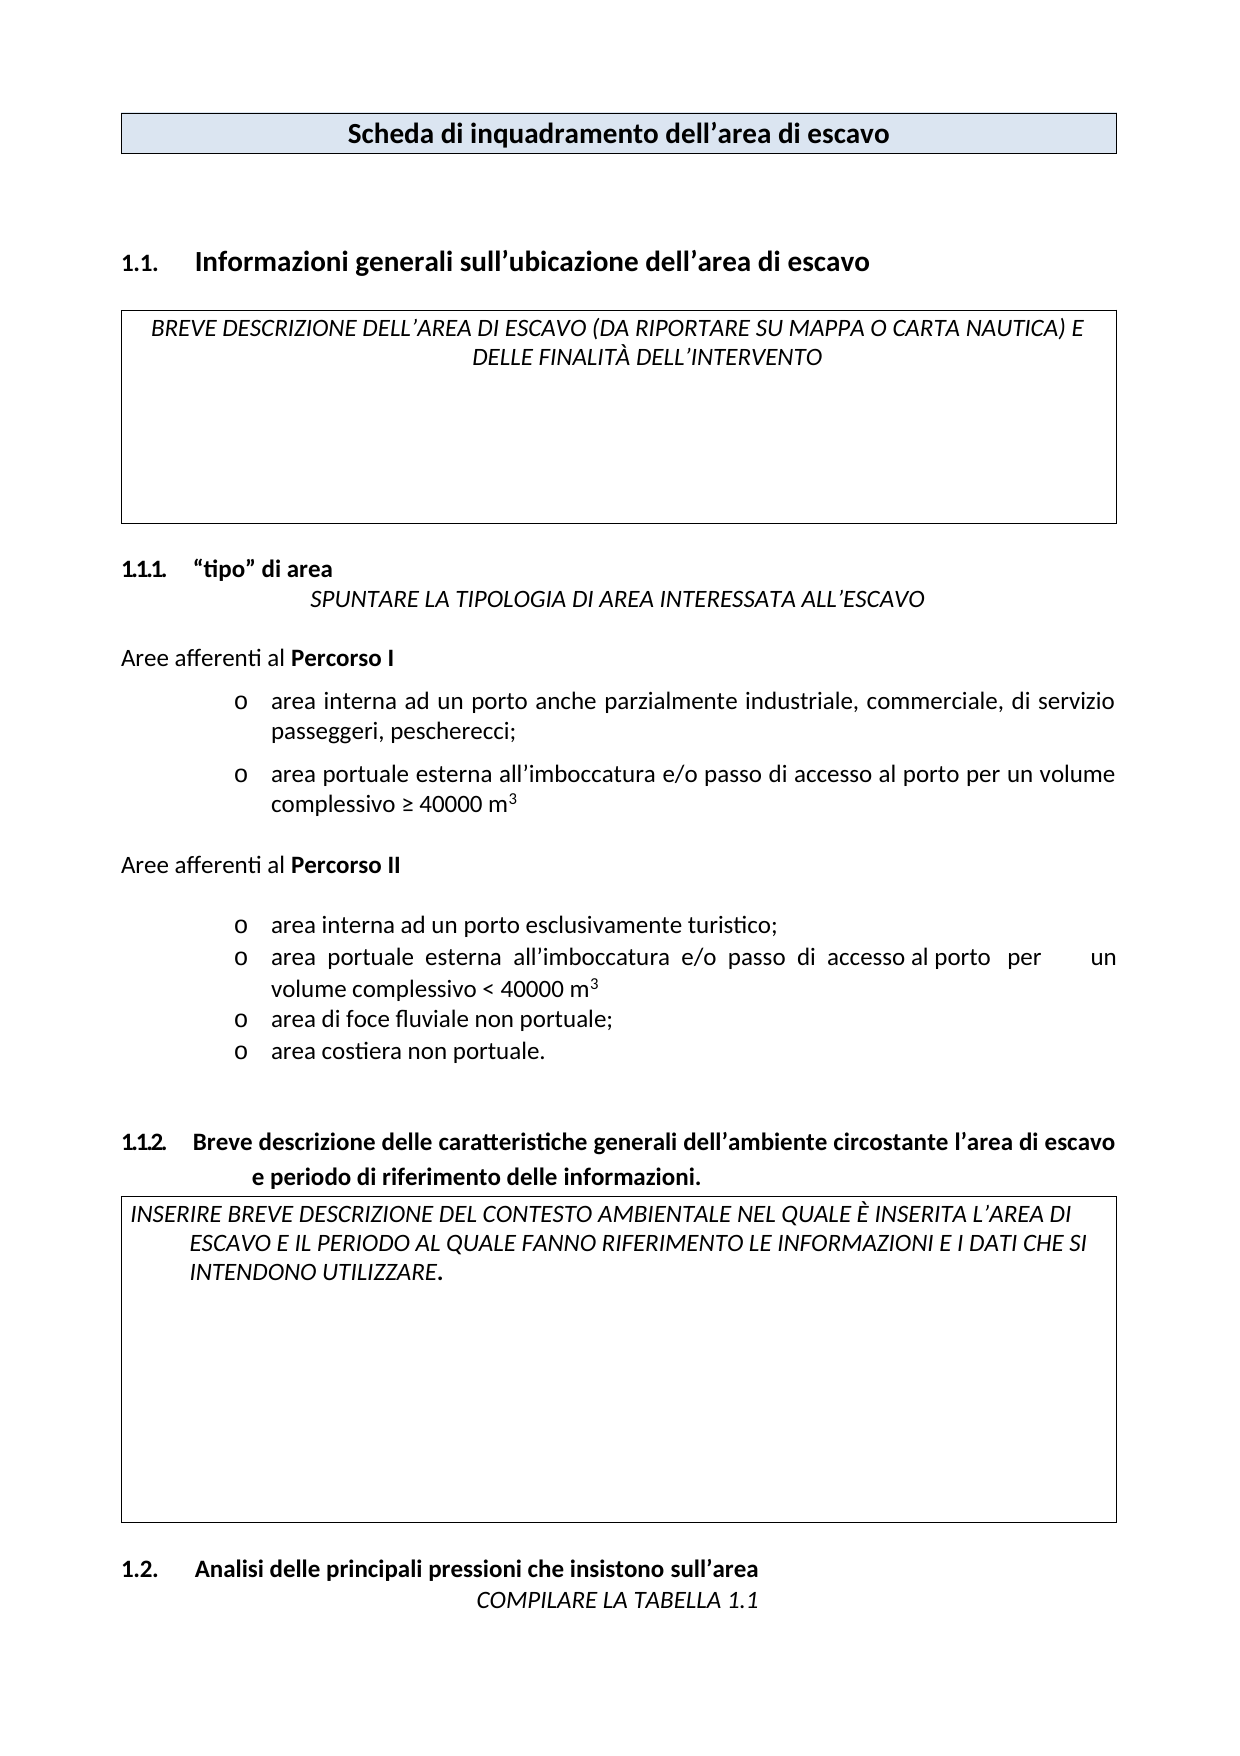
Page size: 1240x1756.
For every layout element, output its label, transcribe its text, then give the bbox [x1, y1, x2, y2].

list area costiera non portuale. [233, 1035, 1117, 1067]
list area portuale esterna all’imboccatura e/o passo di accesso al porto per un volume complessivo < 40000 m3 [233, 941, 1117, 1003]
list “tipo” di area [121, 554, 1117, 584]
list Informazioni generali sull’ubicazione dell’area di escavo [121, 243, 1117, 279]
text Compilare la tabella 1.1 [121, 1585, 1117, 1614]
text Breve descrizione dell’area di escavo (da riportare su mappa o carta nautica) e delle finalità dell’intervento [122, 311, 1116, 371]
text Scheda di inquadramento dell’area di escavo [122, 114, 1116, 153]
text Spuntare la tipologia di area interessata all’escavo [121, 584, 1117, 613]
list area interna ad un porto anche parzialmente industriale, commerciale, di servizio passeggeri, pescherecci; [233, 685, 1117, 746]
text Inserire breve descrizione del contesto ambientale nel quale è inserita l’area di escavo e il periodo al quale fanno riferimento le informazioni e i dati che si intendono utilizzare. [122, 1197, 1116, 1287]
list area interna ad un porto esclusivamente turistico; [233, 909, 1117, 941]
list area portuale esterna all’imboccatura e/o passo di accesso al porto per un volume complessivo ≥ 40000 m3 [233, 758, 1117, 818]
list Analisi delle principali pressioni che insistono sull’area [121, 1554, 1117, 1584]
list area di foce fluviale non portuale; [233, 1003, 1117, 1035]
list Breve descrizione delle caratteristiche generali dell’ambiente circostante l’area di escavo e periodo di riferimento delle informazioni. [121, 1126, 1117, 1192]
text Aree afferenti al Percorso I [121, 643, 1117, 673]
text Aree afferenti al Percorso II [121, 849, 1117, 879]
